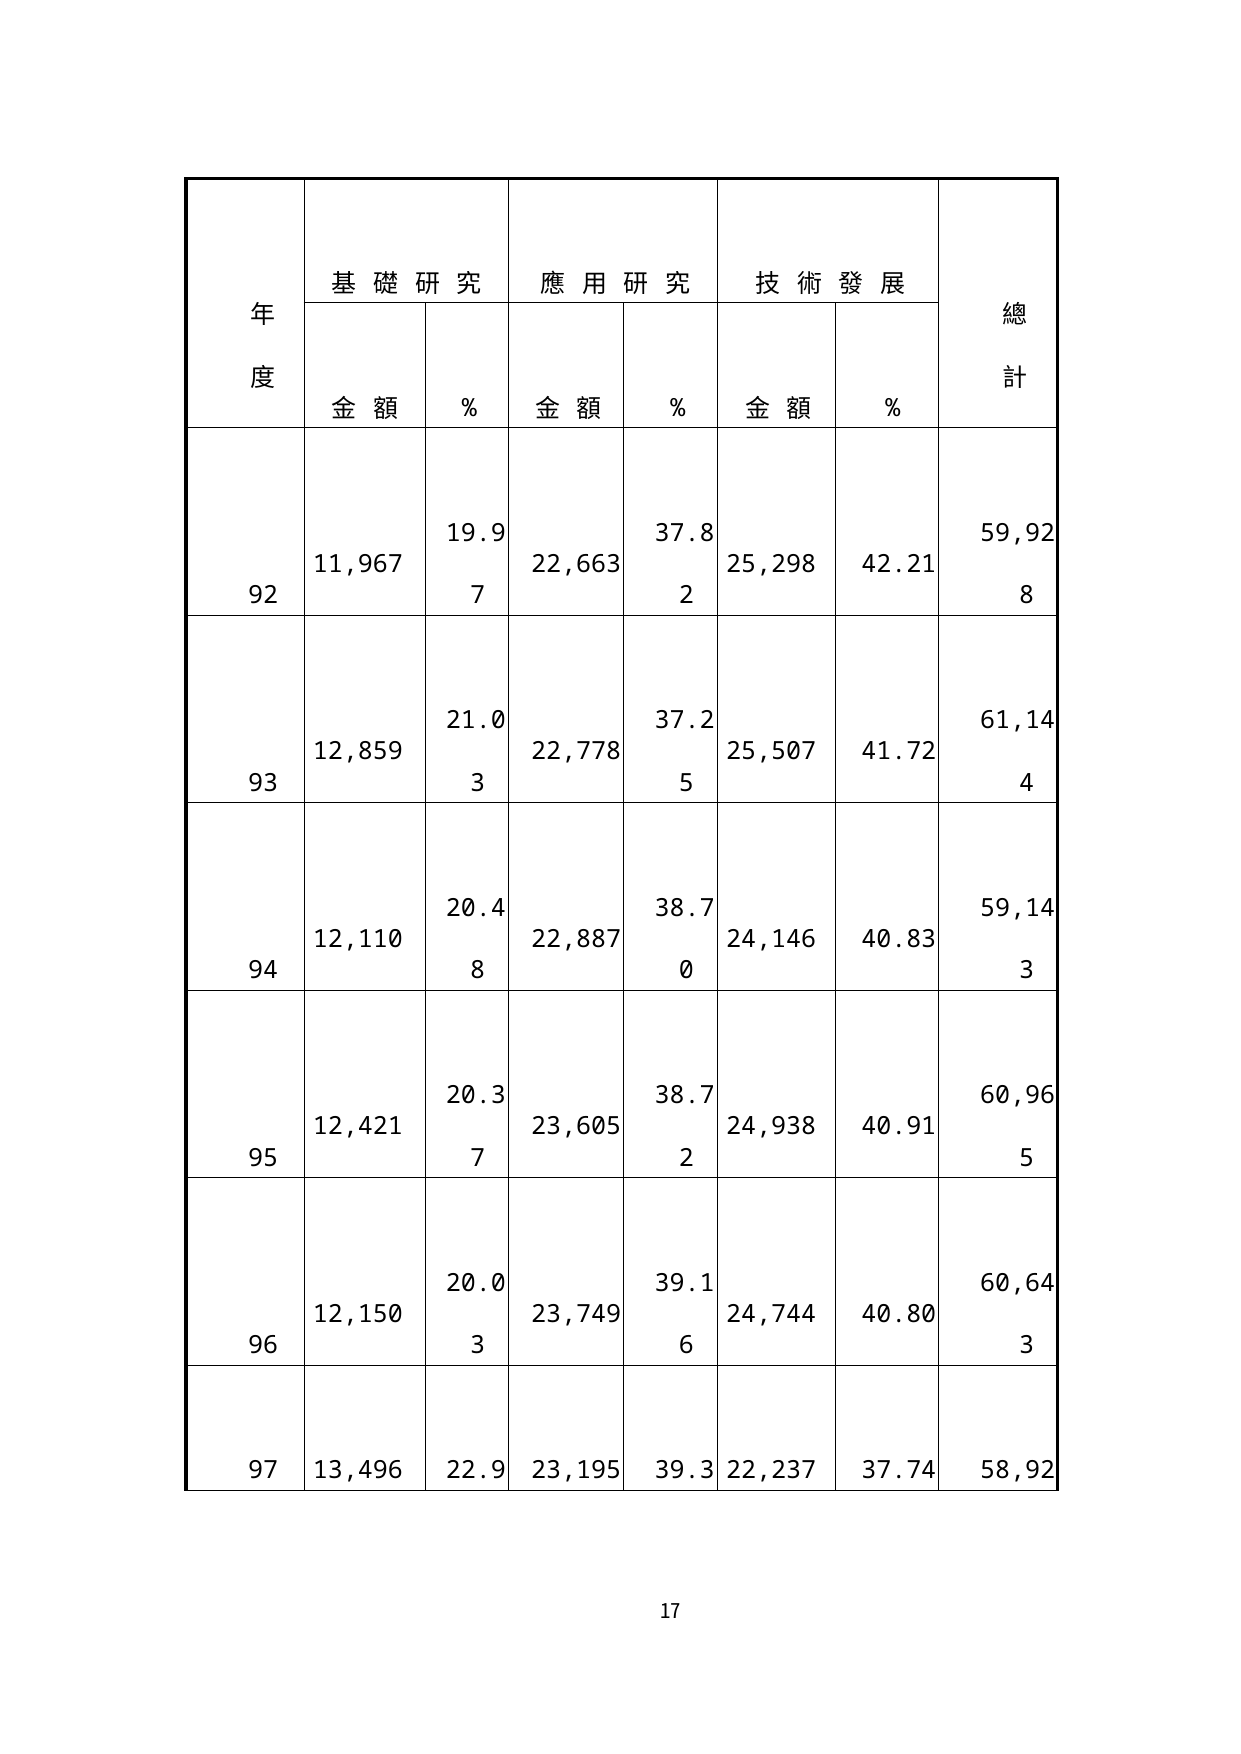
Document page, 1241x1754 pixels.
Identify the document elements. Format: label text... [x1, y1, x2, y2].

table_cell 24,938 [718, 991, 835, 1177]
table_cell 12,859 [305, 616, 425, 802]
table_cell 24,146 [718, 803, 835, 990]
table_cell 12,110 [305, 803, 425, 990]
table_cell 金額 [509, 303, 623, 427]
table_cell 37.74 [836, 1366, 938, 1490]
table_cell 25,298 [718, 428, 835, 615]
table_cell 37.25 [624, 616, 717, 802]
table_header 總計 [939, 180, 1056, 427]
table_cell 13,496 [305, 1366, 425, 1490]
table_cell 38.72 [624, 991, 717, 1177]
table_cell 93 [188, 616, 304, 802]
table_cell 23,605 [509, 991, 623, 1177]
table_cell 39.16 [624, 1178, 717, 1365]
table_cell 金額 [305, 303, 425, 427]
table_cell 40.83 [836, 803, 938, 990]
table_cell 20.03 [426, 1178, 508, 1365]
table_cell 60,965 [939, 991, 1056, 1177]
table_cell 94 [188, 803, 304, 990]
table_header 技術發展 [718, 180, 938, 302]
table_cell 40.91 [836, 991, 938, 1177]
table_cell % [426, 303, 508, 427]
table_cell 58,92 [939, 1366, 1056, 1490]
table_cell 20.37 [426, 991, 508, 1177]
table_cell 59,928 [939, 428, 1056, 615]
table_cell 37.82 [624, 428, 717, 615]
table_cell 22,887 [509, 803, 623, 990]
table_cell 21.03 [426, 616, 508, 802]
table_cell 25,507 [718, 616, 835, 802]
table_cell 23,749 [509, 1178, 623, 1365]
table_cell 95 [188, 991, 304, 1177]
table_cell 40.80 [836, 1178, 938, 1365]
table_cell 22.9 [426, 1366, 508, 1490]
table_cell 22,778 [509, 616, 623, 802]
table_cell 38.70 [624, 803, 717, 990]
table_cell 96 [188, 1178, 304, 1365]
table_cell 11,967 [305, 428, 425, 615]
table_cell % [836, 303, 938, 427]
table_cell 24,744 [718, 1178, 835, 1365]
table_cell 97 [188, 1366, 304, 1490]
table_cell 41.72 [836, 616, 938, 802]
table_cell 61,144 [939, 616, 1056, 802]
table_cell 59,143 [939, 803, 1056, 990]
table_cell 92 [188, 428, 304, 615]
table_cell 19.97 [426, 428, 508, 615]
table_header 應用研究 [509, 180, 717, 302]
table_cell 20.48 [426, 803, 508, 990]
table_cell 12,421 [305, 991, 425, 1177]
table_cell 42.21 [836, 428, 938, 615]
table_header 基礎研究 [305, 180, 508, 302]
table_cell 22,237 [718, 1366, 835, 1490]
table_cell 23,195 [509, 1366, 623, 1490]
table_cell 39.3 [624, 1366, 717, 1490]
table_cell 12,150 [305, 1178, 425, 1365]
table_cell 60,643 [939, 1178, 1056, 1365]
table_cell 金額 [718, 303, 835, 427]
table_header 年度 [188, 180, 304, 427]
table_cell % [624, 303, 717, 427]
table_cell 22,663 [509, 428, 623, 615]
